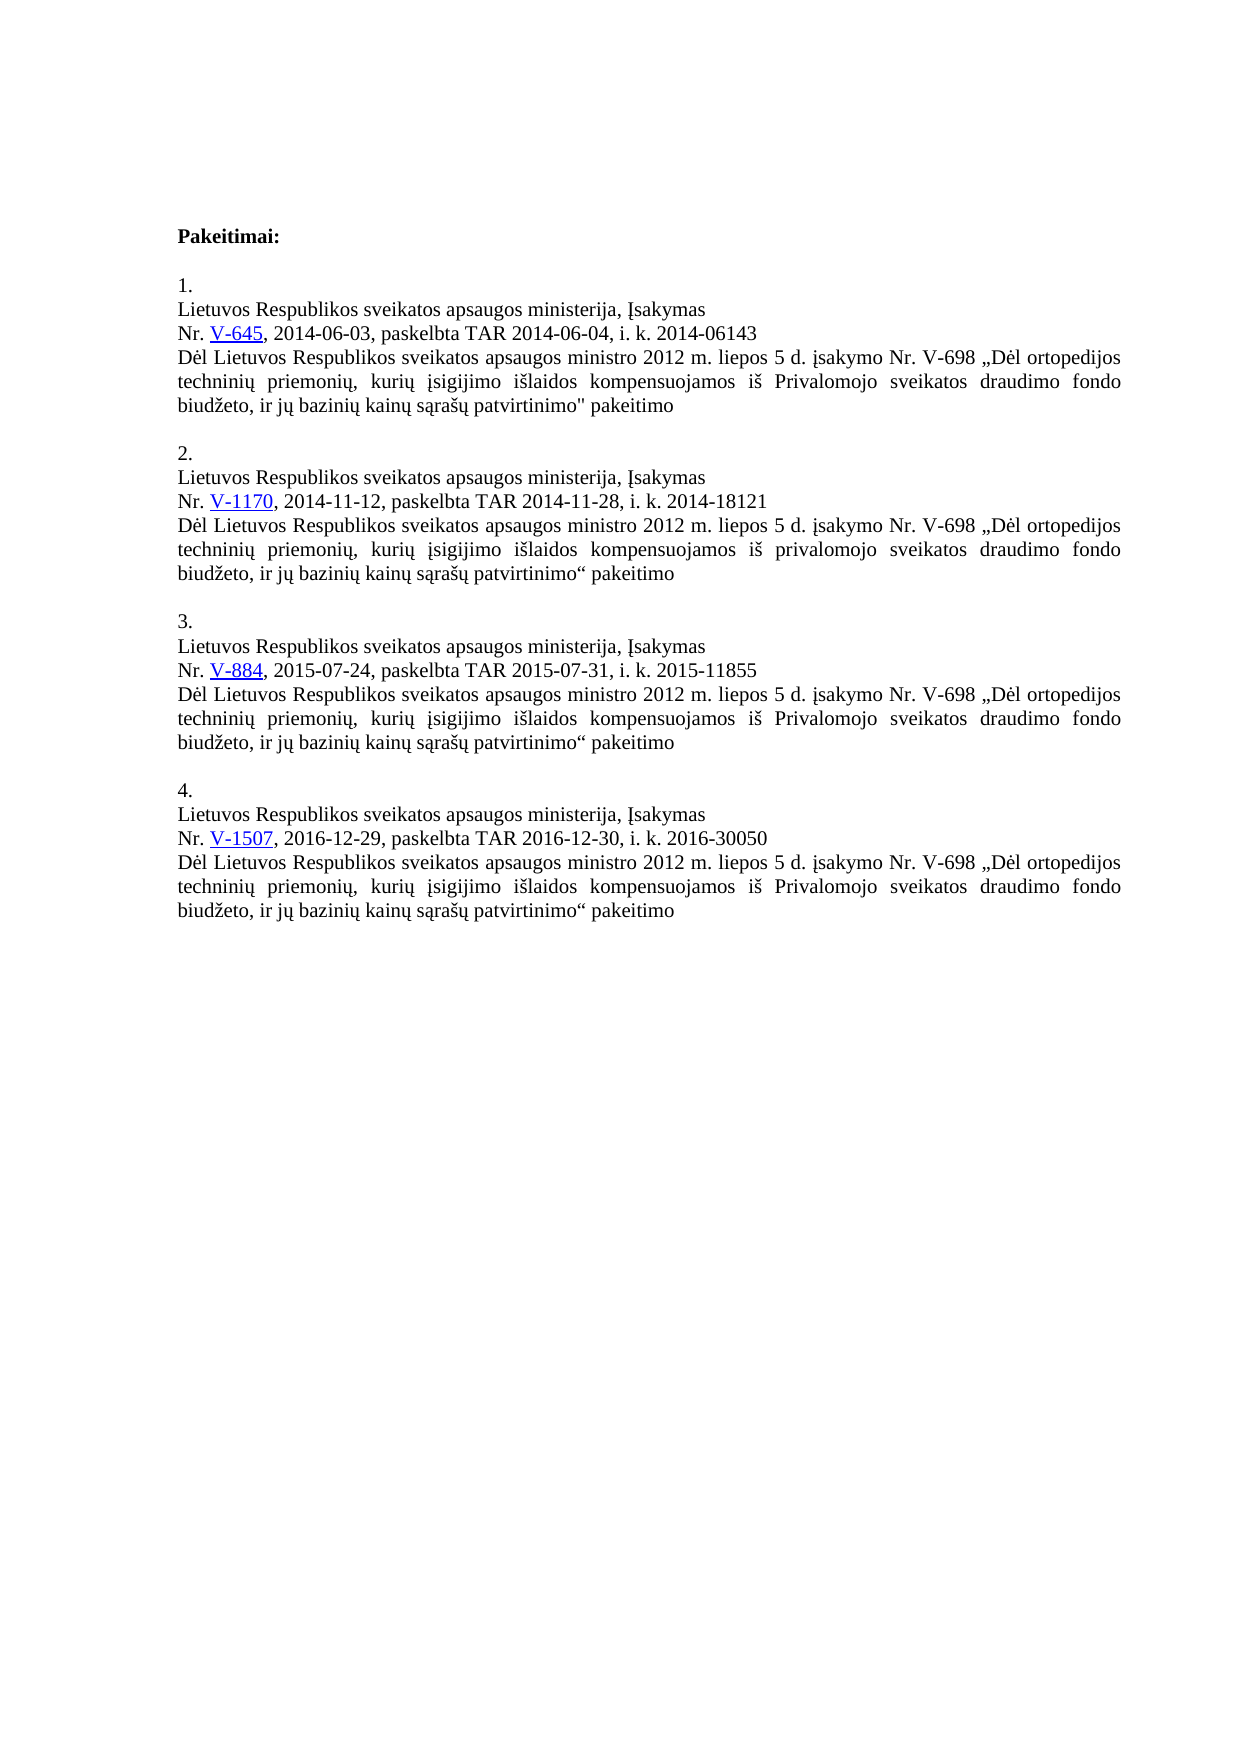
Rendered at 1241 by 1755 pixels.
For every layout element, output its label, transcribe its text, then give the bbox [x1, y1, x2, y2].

text Dėl Lietuvos Respublikos sveikatos apsaugos ministro 2012 m. liepos 5 d. įsakymo Nr. V-698 „Dėl ortopedijos techninių priemonių, kurių įsigijimo išlaidos kompensuojamos iš Privalomojo sveikatos draudimo fondo biudžeto, ir jų bazinių kainų sąrašų patvirtinimo" pakeitimo [177, 345, 1122, 417]
text Nr. V-884, 2015-07-24, paskelbta TAR 2015-07-31, i. k. 2015-11855 [177, 658, 1122, 682]
text 1. [177, 273, 1122, 297]
text Dėl Lietuvos Respublikos sveikatos apsaugos ministro 2012 m. liepos 5 d. įsakymo Nr. V-698 „Dėl ortopedijos techninių priemonių, kurių įsigijimo išlaidos kompensuojamos iš Privalomojo sveikatos draudimo fondo biudžeto, ir jų bazinių kainų sąrašų patvirtinimo“ pakeitimo [177, 850, 1122, 922]
text Lietuvos Respublikos sveikatos apsaugos ministerija, Įsakymas [177, 633, 1122, 658]
text Lietuvos Respublikos sveikatos apsaugos ministerija, Įsakymas [177, 802, 1122, 826]
text Dėl Lietuvos Respublikos sveikatos apsaugos ministro 2012 m. liepos 5 d. įsakymo Nr. V-698 „Dėl ortopedijos techninių priemonių, kurių įsigijimo išlaidos kompensuojamos iš Privalomojo sveikatos draudimo fondo biudžeto, ir jų bazinių kainų sąrašų patvirtinimo“ pakeitimo [177, 682, 1122, 754]
text Lietuvos Respublikos sveikatos apsaugos ministerija, Įsakymas [177, 297, 1122, 321]
text Pakeitimai: [177, 224, 1122, 248]
text Nr. V-1507, 2016-12-29, paskelbta TAR 2016-12-30, i. k. 2016-30050 [177, 826, 1122, 850]
text 2. [177, 441, 1122, 465]
text 3. [177, 609, 1122, 633]
text 4. [177, 778, 1122, 802]
text Nr. V-645, 2014-06-03, paskelbta TAR 2014-06-04, i. k. 2014-06143 [177, 321, 1122, 345]
text Nr. V-1170, 2014-11-12, paskelbta TAR 2014-11-28, i. k. 2014-18121 [177, 489, 1122, 513]
text Lietuvos Respublikos sveikatos apsaugos ministerija, Įsakymas [177, 465, 1122, 489]
text Dėl Lietuvos Respublikos sveikatos apsaugos ministro 2012 m. liepos 5 d. įsakymo Nr. V-698 „Dėl ortopedijos techninių priemonių, kurių įsigijimo išlaidos kompensuojamos iš privalomojo sveikatos draudimo fondo biudžeto, ir jų bazinių kainų sąrašų patvirtinimo“ pakeitimo [177, 513, 1122, 585]
